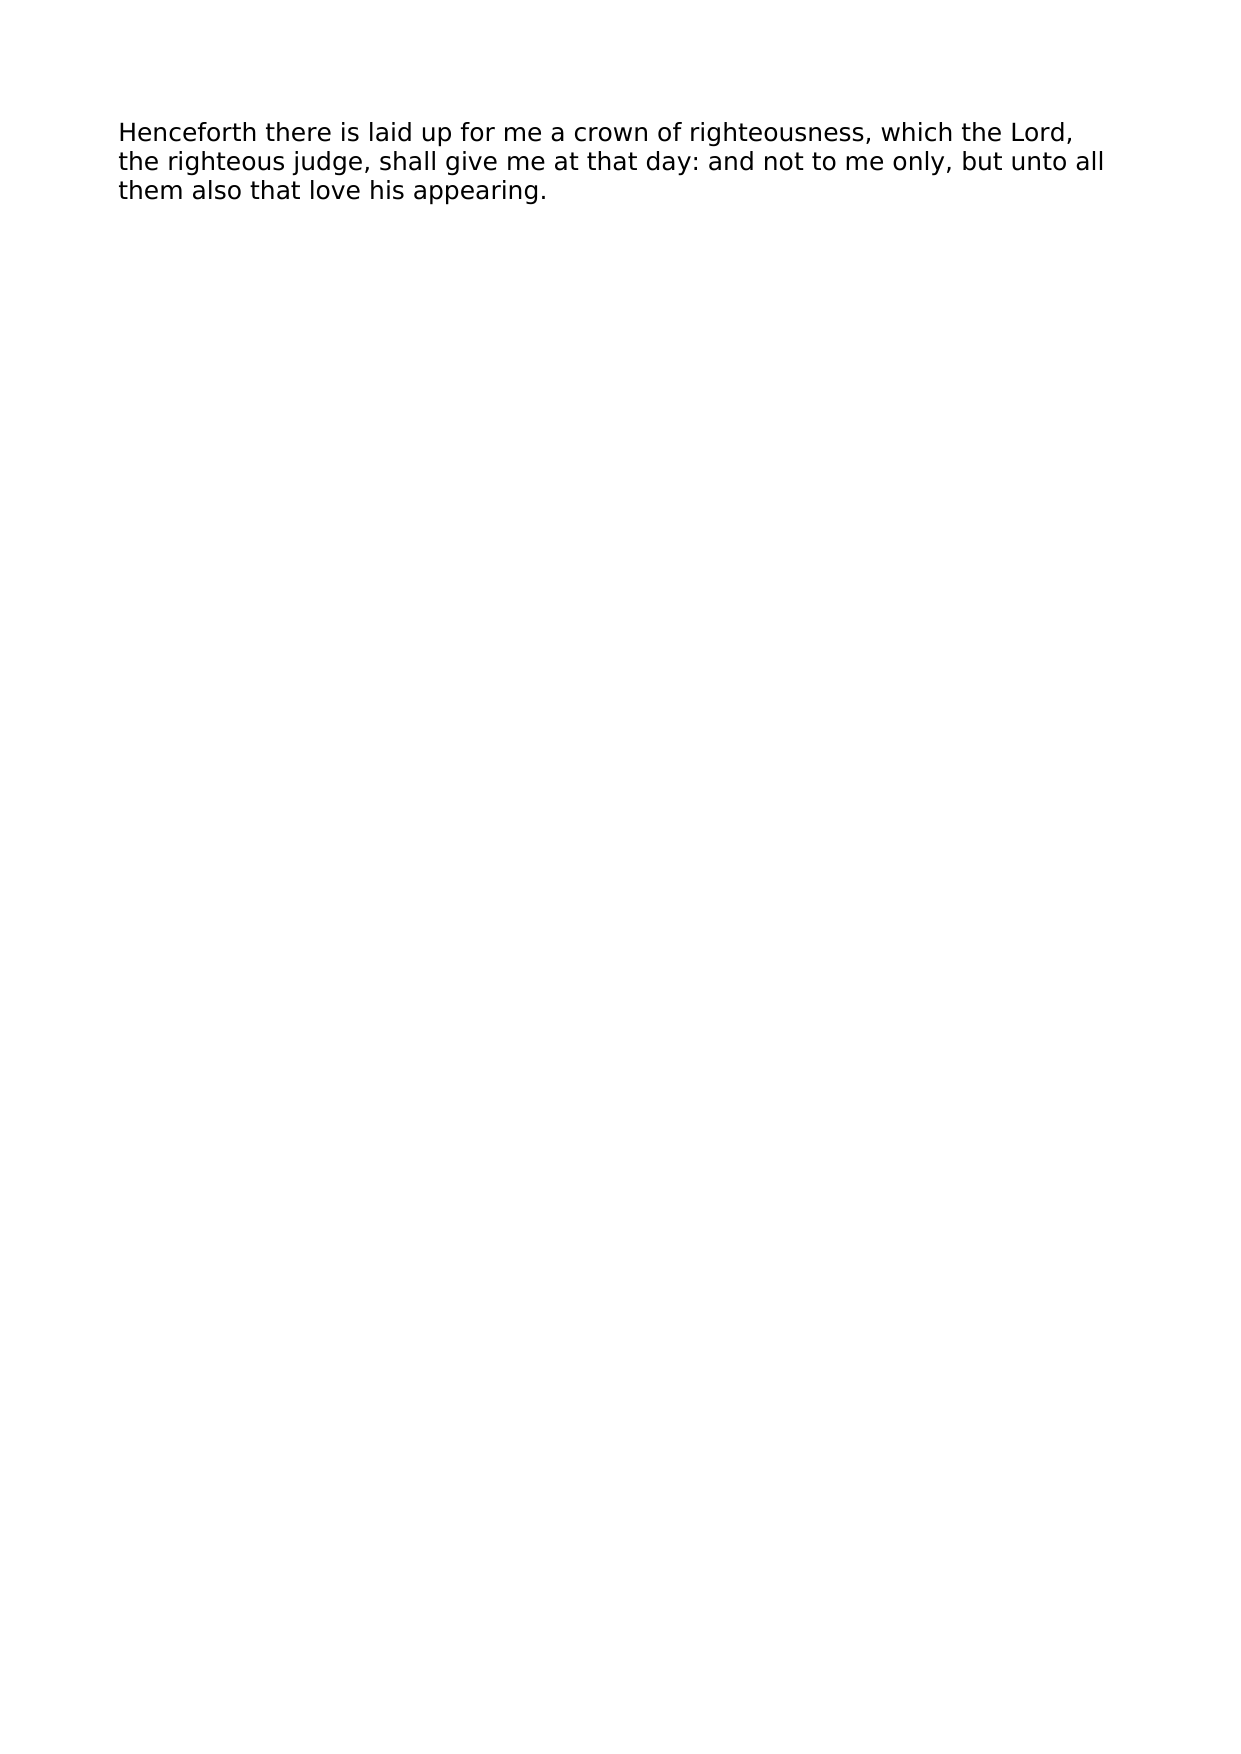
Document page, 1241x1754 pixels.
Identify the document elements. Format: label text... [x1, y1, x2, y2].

text Henceforth there is laid up for me a crown of righteousness, which the Lord, the righteous judge, shall give me at that day: and not to me only, but unto all them also that love his appearing. [118, 118, 1122, 206]
